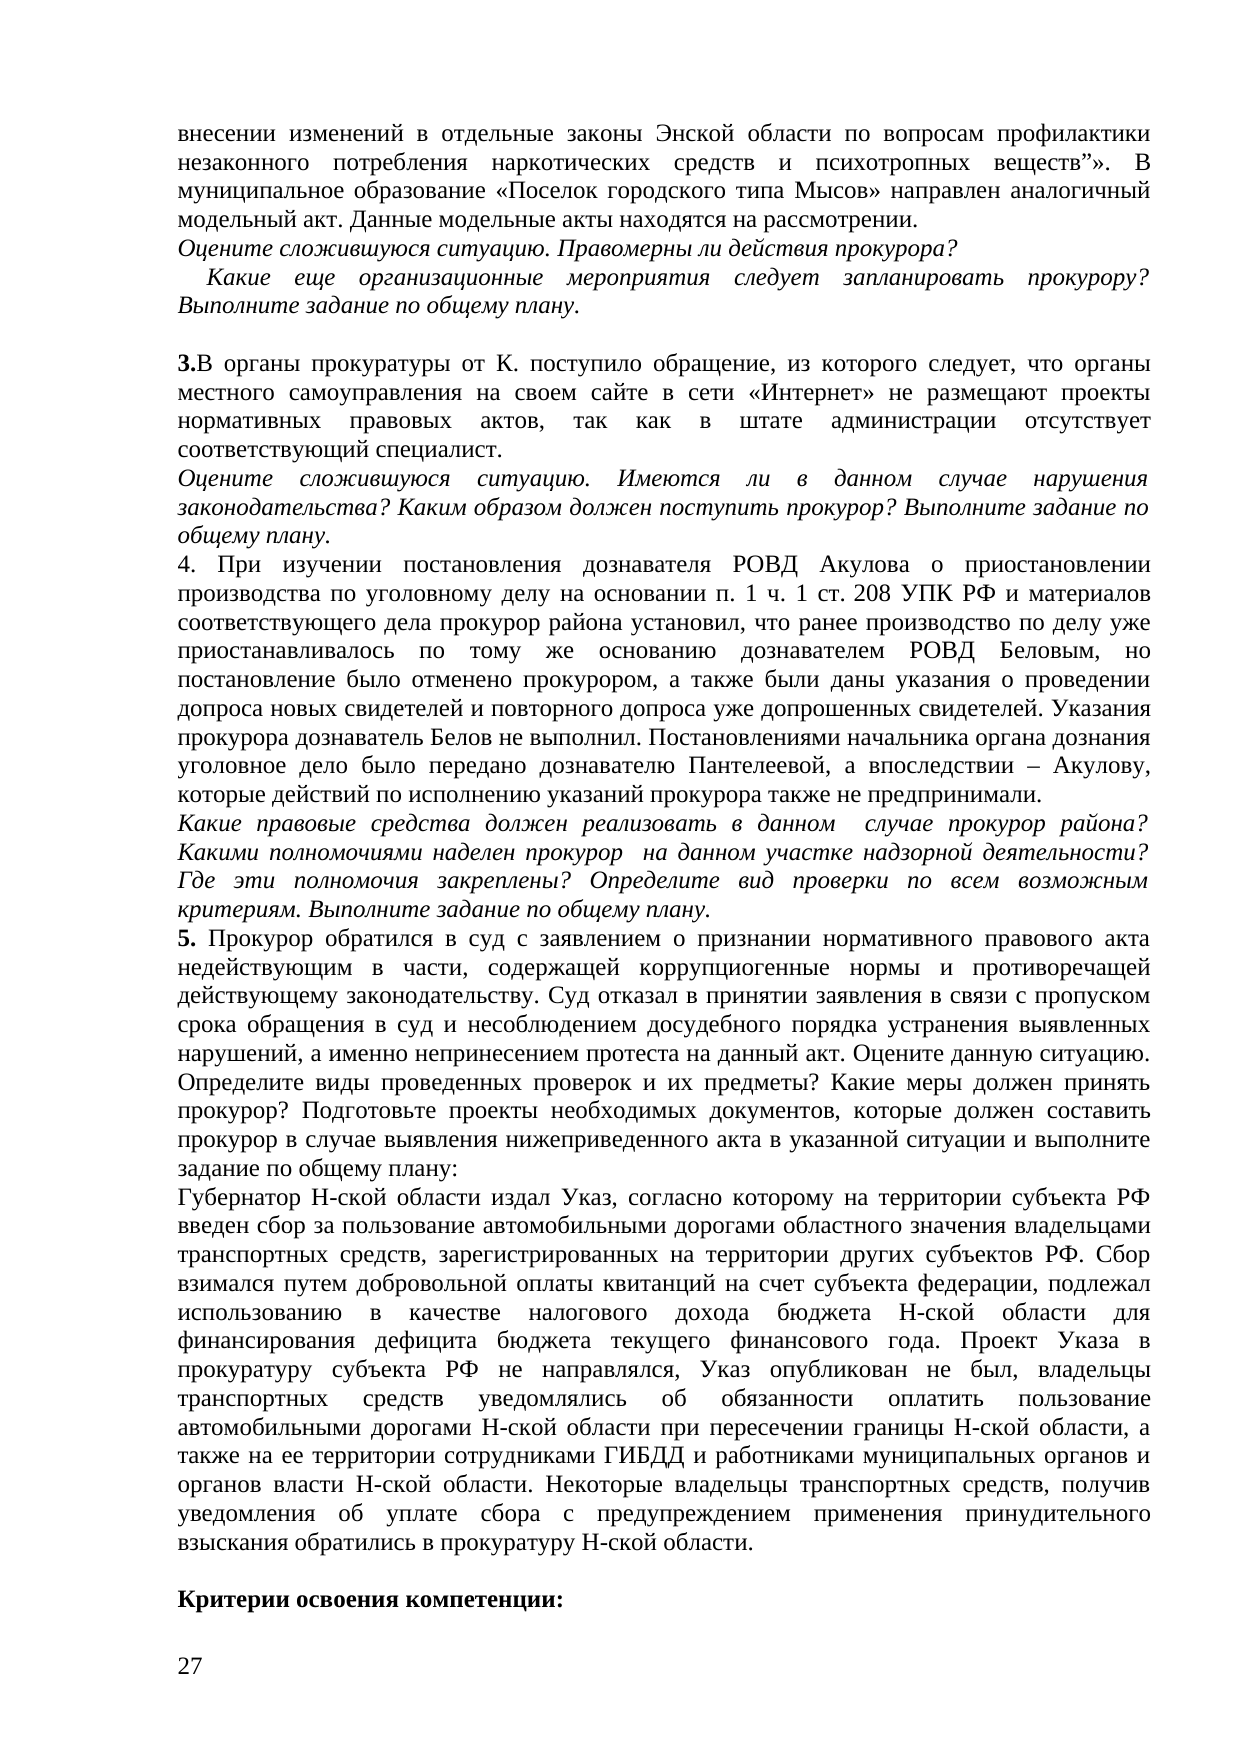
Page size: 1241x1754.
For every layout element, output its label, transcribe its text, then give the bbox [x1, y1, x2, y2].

text 5. Прокурор обратился в суд с заявлением о признании нормативного правового акта недействующим в части, содержащей коррупциогенные нормы и противоречащей действующему законодательству. Суд отказал в принятии заявления в связи с пропуском срока обращения в суд и несоблюдением досудебного порядка устранения выявленных нарушений, а именно непринесением протеста на данный акт. Оцените данную ситуацию. Определите виды проведенных проверок и их предметы? Какие меры должен принять прокурор? Подготовьте проекты необходимых документов, которые должен составить прокурор в случае выявления нижеприведенного акта в указанной ситуации и выполните задание по общему плану: [177, 923, 1152, 1182]
text 3.В органы прокуратуры от К. поступило обращение, из которого следует, что органы местного самоуправления на своем сайте в сети «Интернет» не размещают проекты нормативных правовых актов, так как в штате администрации отсутствует соответствующий специалист. [177, 348, 1152, 463]
text внесении изменений в отдельные законы Энской области по вопросам профилактики незаконного потребления наркотических средств и психотропных веществ”». В муниципальное образование «Поселок городского типа Мысов» направлен аналогичный модельный акт. Данные модельные акты находятся на рассмотрении. [177, 118, 1152, 233]
text Какие правовые средства должен реализовать в данном случае прокурор района? Какими полномочиями наделен прокурор на данном участке надзорной деятельности? Где эти полномочия закреплены? Определите вид проверки по всем возможным критериям. Выполните задание по общему плану. [177, 808, 1152, 923]
text Оцените сложившуюся ситуацию. Правомерны ли действия прокурора? [177, 233, 1152, 262]
text Оцените сложившуюся ситуацию. Имеются ли в данном случае нарушения законодательства? Каким образом должен поступить прокурор? Выполните задание по общему плану. [177, 463, 1152, 549]
text Губернатор Н-ской области издал Указ, согласно которому на территории субъекта РФ введен сбор за пользование автомобильными дорогами областного значения владельцами транспортных средств, зарегистрированных на территории других субъектов РФ. Сбор взимался путем добровольной оплаты квитанций на счет субъекта федерации, подлежал использованию в качестве налогового дохода бюджета Н-ской области для финансирования дефицита бюджета текущего финансового года. Проект Указа в прокуратуру субъекта РФ не направлялся, Указ опубликован не был, владельцы транспортных средств уведомлялись об обязанности оплатить пользование автомобильными дорогами Н-ской области при пересечении границы Н-ской области, а также на ее территории сотрудниками ГИБДД и работниками муниципальных органов и органов власти Н-ской области. Некоторые владельцы транспортных средств, получив уведомления об уплате сбора с предупреждением применения принудительного взыскания обратились в прокуратуру Н-ской области. [177, 1182, 1152, 1556]
text Какие еще организационные мероприятия следует запланировать прокурору? Выполните задание по общему плану. [177, 262, 1152, 319]
text 4. При изучении постановления дознавателя РОВД Акулова о приостановлении производства по уголовному делу на основании п. 1 ч. 1 ст. 208 УПК РФ и материалов соответствующего дела прокурор района установил, что ранее производство по делу уже приостанавливалось по тому же основанию дознавателем РОВД Беловым, но постановление было отменено прокурором, а также были даны указания о проведении допроса новых свидетелей и повторного допроса уже допрошенных свидетелей. Указания прокурора дознаватель Белов не выполнил. Постановлениями начальника органа дознания уголовное дело было передано дознавателю Пантелеевой, а впоследствии – Акулову, которые действий по исполнению указаний прокурора также не предпринимали. [177, 549, 1152, 808]
text Критерии освоения компетенции: [177, 1584, 1152, 1613]
